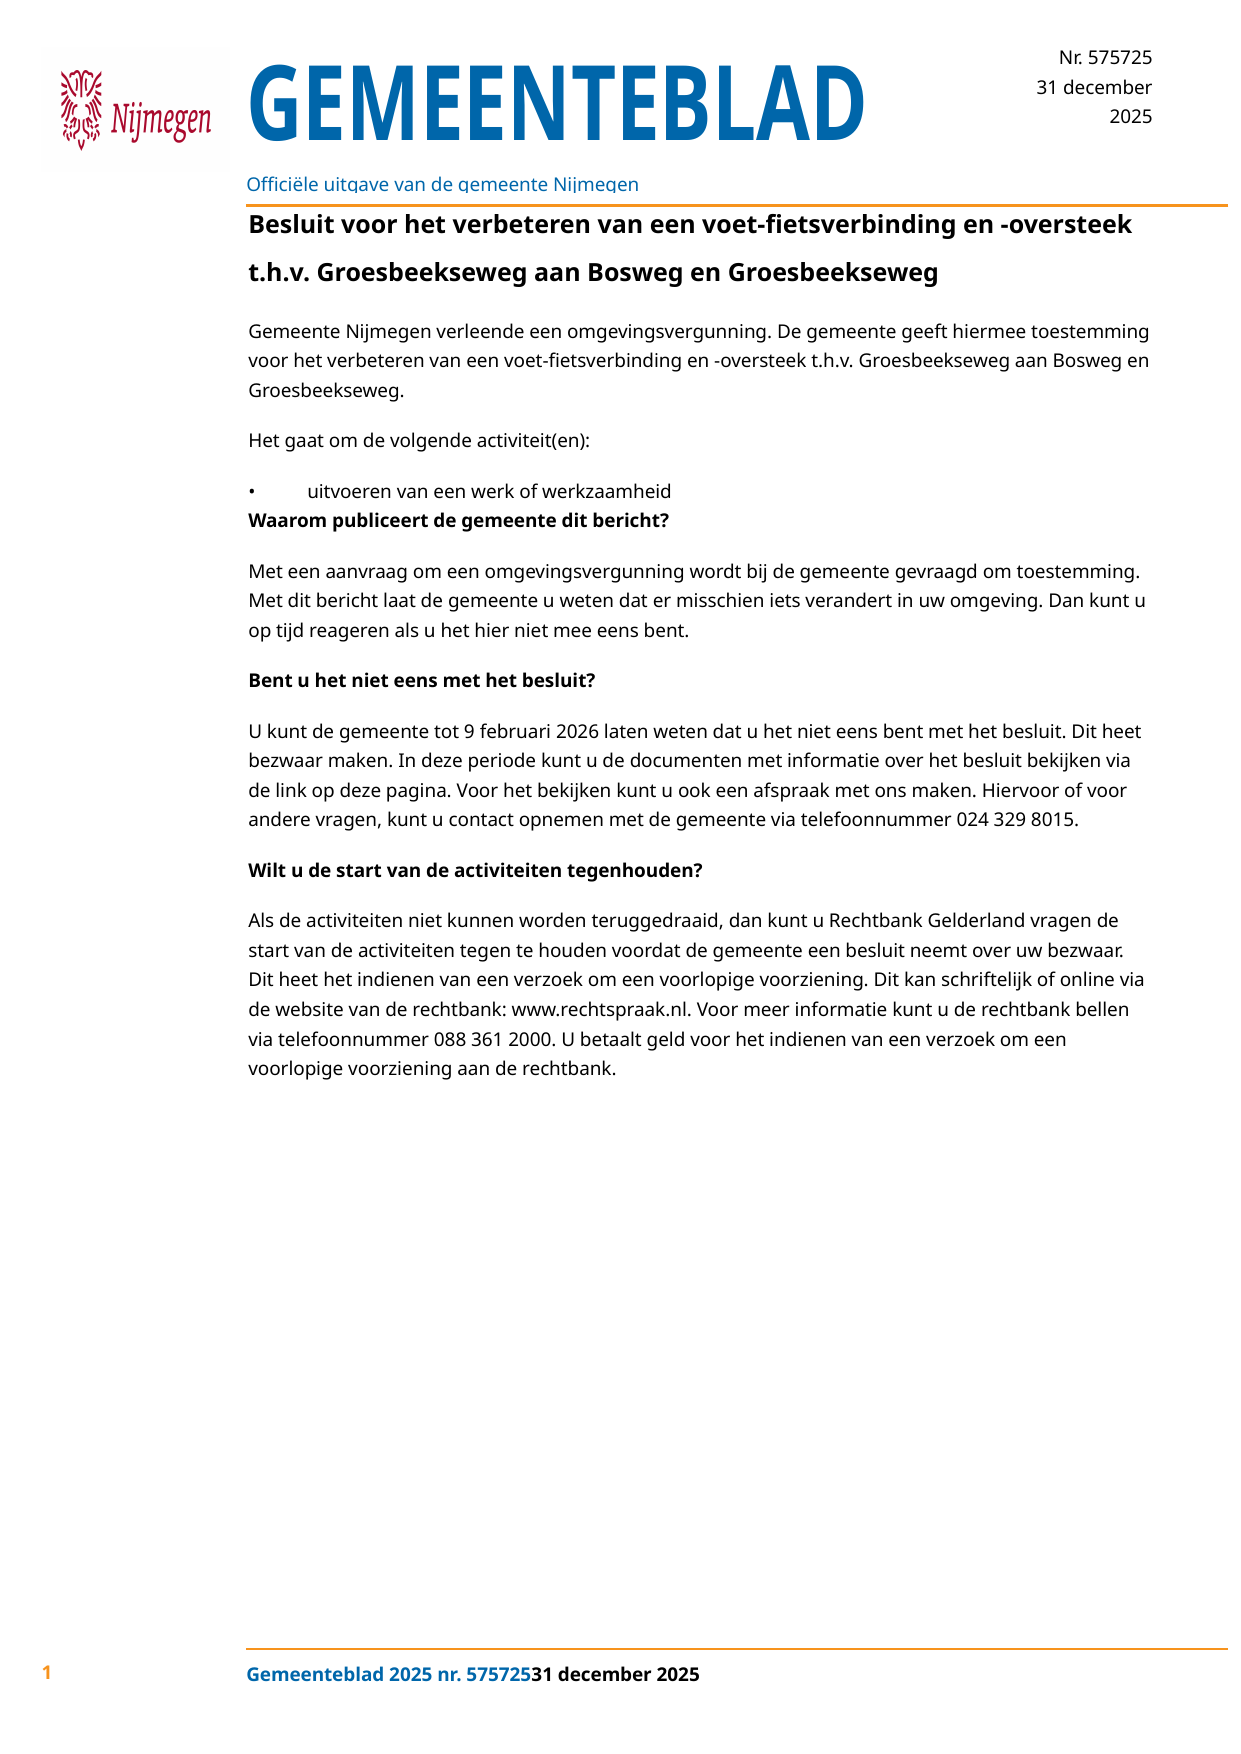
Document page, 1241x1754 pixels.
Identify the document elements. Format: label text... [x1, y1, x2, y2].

picture [41, 47, 231, 172]
text Bent u het niet eens met het besluit? [248, 667, 1152, 693]
text Met een aanvraag om een omgevingsvergunning wordt bij de gemeente gevraagd om toestemming. Met dit bericht laat de gemeente u weten dat er misschien iets verandert in uw omgeving. Dan kunt u op tijd reageren als u het hier niet mee eens bent. [248, 558, 1152, 643]
text U kunt de gemeente tot 9 februari 2026 laten weten dat u het niet eens bent met het besluit. Dit heet bezwaar maken. In deze periode kunt u de documenten met informatie over het besluit bekijken via de link op deze pagina. Voor het bekijken kunt u ook een afspraak met ons maken. Hiervoor of voor andere vragen, kunt u contact opnemen met de gemeente via telefoonnummer 024 329 8015. [248, 718, 1152, 832]
text Wilt u de start van de activiteiten tegenhouden? [248, 857, 1152, 883]
text Besluit voor het verbeteren van een voet-fietsverbinding en -oversteek t.h.v. Groesbeekseweg aan Bosweg en Groesbeekseweg [248, 207, 1152, 288]
text Het gaat om de volgende activiteit(en): [248, 427, 1152, 453]
text Als de activiteiten niet kunnen worden teruggedraaid, dan kunt u Rechtbank Gelderland vragen de start van de activiteiten tegen te houden voordat de gemeente een besluit neemt over uw bezwaar. Dit heet het indienen van een verzoek om een voorlopige voorziening. Dit kan schriftelijk of online via de website van de rechtbank: www.rechtspraak.nl. Voor meer informatie kunt u de rechtbank bellen via telefoonnummer 088 361 2000. U betaalt geld voor het indienen van een verzoek om een voorlopige voorziening aan de rechtbank. [248, 907, 1152, 1081]
text Waarom publiceert de gemeente dit bericht? [248, 507, 1152, 533]
text Gemeente Nijmegen verleende een omgevingsvergunning. De gemeente geeft hiermee toestemming voor het verbeteren van een voet-fietsverbinding en -oversteek t.h.v. Groesbeekseweg aan Bosweg en Groesbeekseweg. [248, 318, 1152, 403]
list uitvoeren van een werk of werkzaamheid [248, 478, 1152, 504]
